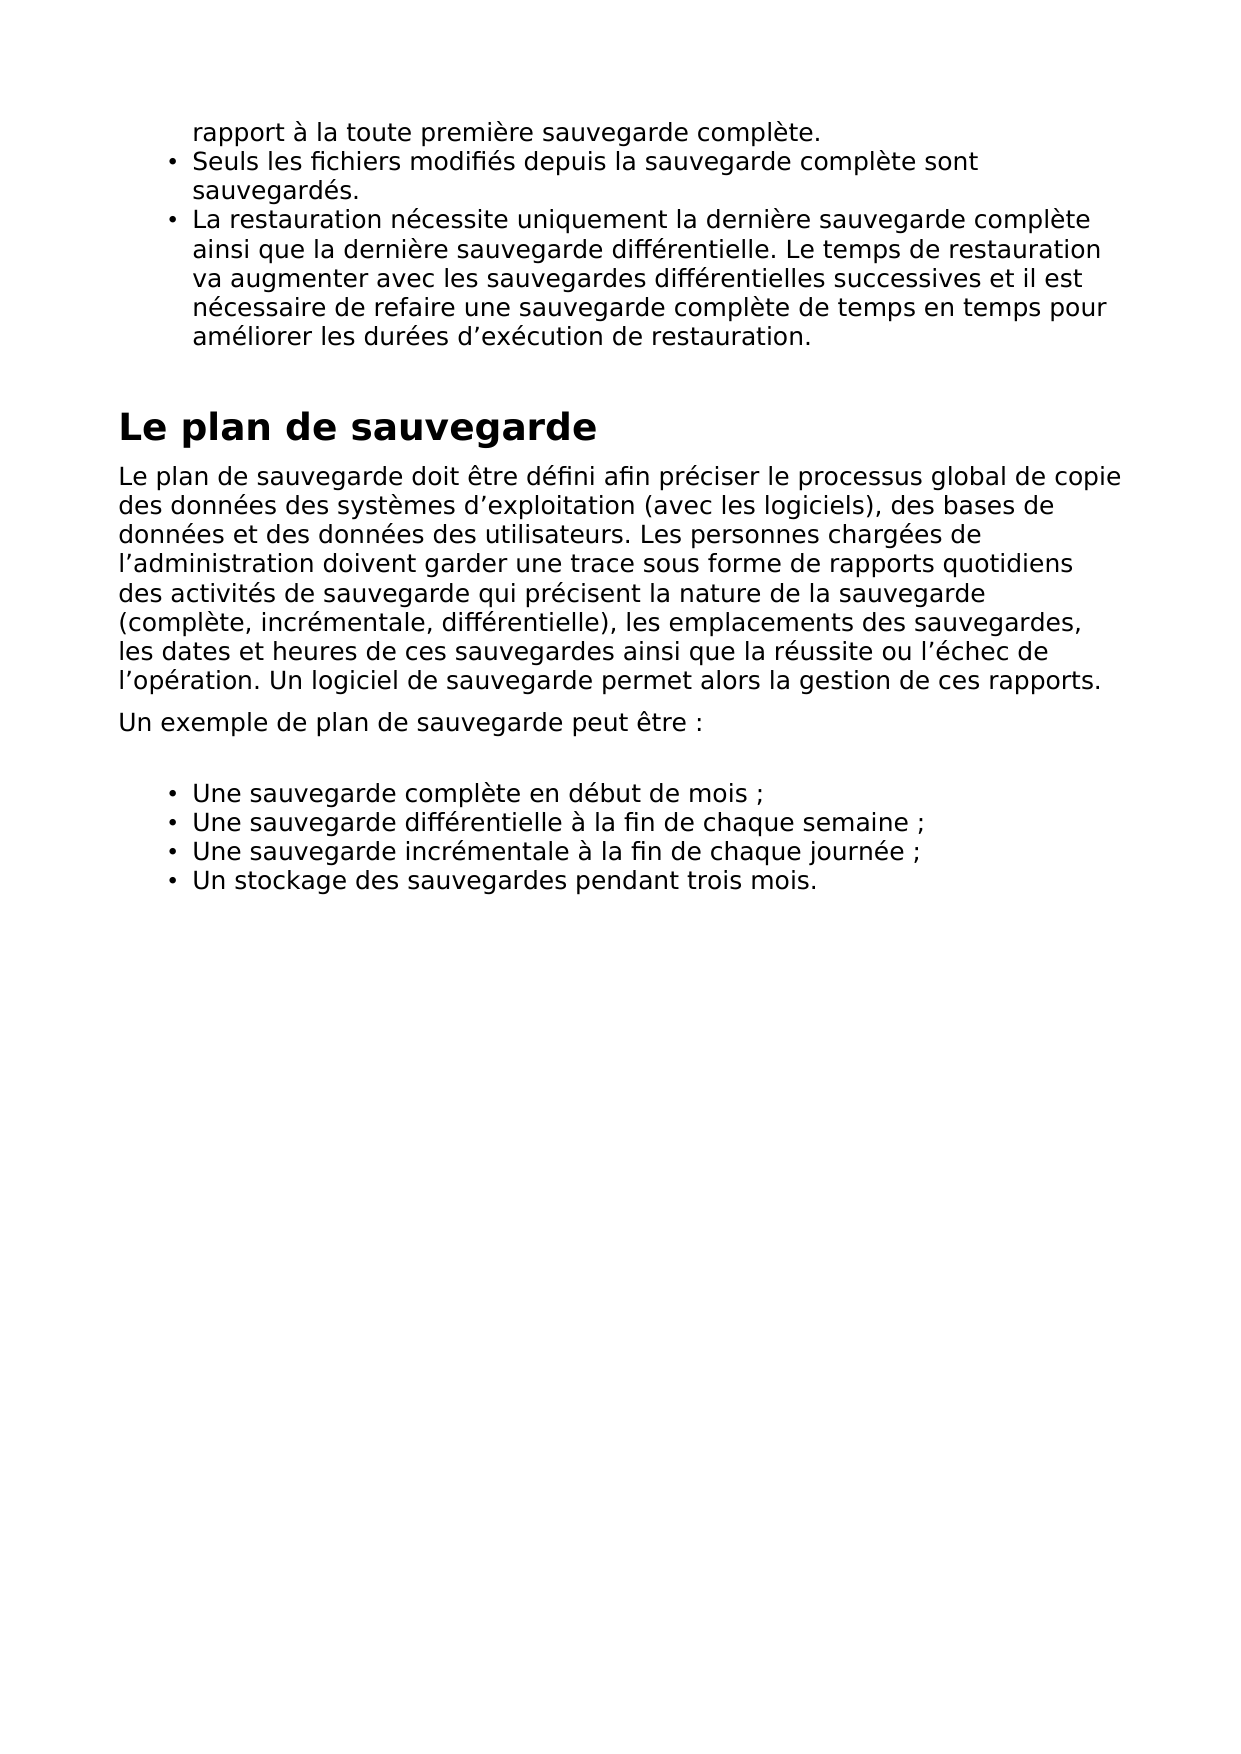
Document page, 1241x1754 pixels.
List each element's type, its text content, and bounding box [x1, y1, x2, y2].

list Une sauvegarde incrémentale à la fin de chaque journée ; [177, 837, 1122, 867]
list Une sauvegarde différentielle à la fin de chaque semaine ; [177, 808, 1122, 837]
list Une sauvegarde complète en début de mois ; [177, 779, 1122, 808]
text Le plan de sauvegarde doit être défini afin préciser le processus global de copie des données des systèmes d’exploitation (avec les logiciels), des bases de données et des données des utilisateurs. Les personnes chargées de l’administration doivent garder une trace sous forme de rapports quotidiens des activités de sauvegarde qui précisent la nature de la sauvegarde (complète, incrémentale, différentielle), les emplacements des sauvegardes, les dates et heures de ces sauvegardes ainsi que la réussite ou l’échec de l’opération. Un logiciel de sauvegarde permet alors la gestion de ces rapports. [118, 462, 1122, 695]
list Seuls les fichiers modifiés depuis la sauvegarde complète sont sauvegardés. [177, 147, 1122, 206]
list La restauration nécessite uniquement la dernière sauvegarde complète ainsi que la dernière sauvegarde différentielle. Le temps de restauration va augmenter avec les sauvegardes différentielles successives et il est nécessaire de refaire une sauvegarde complète de temps en temps pour améliorer les durées d’exécution de restauration. [177, 206, 1122, 351]
subtitle Le plan de sauvegarde [118, 406, 1122, 449]
text Un exemple de plan de sauvegarde peut être : [118, 708, 1122, 737]
list rapport à la toute première sauvegarde complète. [177, 118, 1122, 147]
list Un stockage des sauvegardes pendant trois mois. [177, 867, 1122, 896]
